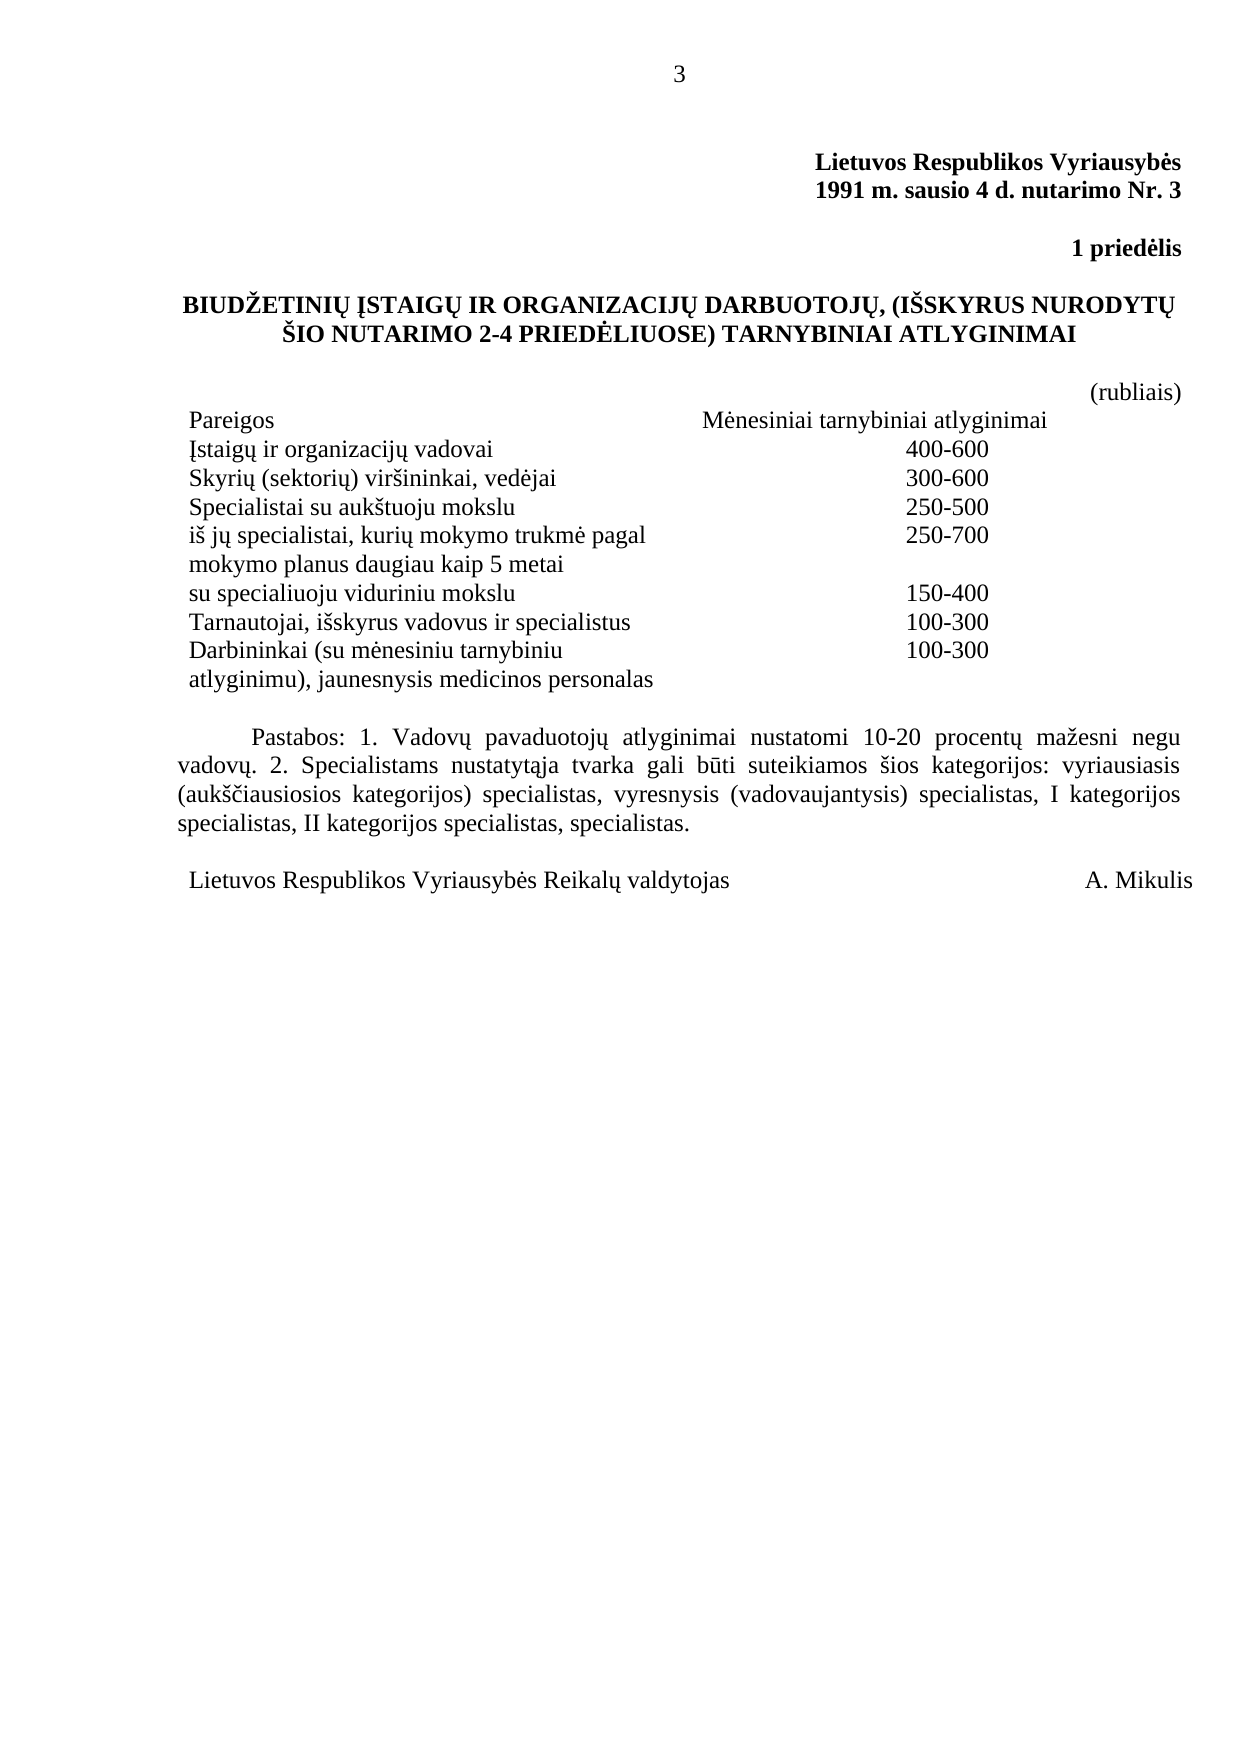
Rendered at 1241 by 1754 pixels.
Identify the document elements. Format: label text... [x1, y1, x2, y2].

text Biudžetinių įstaigų ir organizacijų darbuotojų, (išskyrus nurodytų šio nutarimo 2-4 priedėliuose) tarnybiniai atlyginimai [177, 291, 1181, 348]
table_header A. Mikulis [774, 866, 1204, 894]
table_cell 250-500 [691, 492, 1204, 521]
table_cell 150-400 [691, 578, 1204, 607]
text Pastabos: 1. Vadovų pavaduotojų atlyginimai nustatomi 10-20 procentų mažesni negu vadovų. 2. Specialistams nustatytąja tvarka gali būti suteikiamos šios kategorijos: vyriausiasis (aukščiausiosios kategorijos) specialistas, vyresnysis (vadovaujantysis) specialistas, I kategorijos specialistas, II kategorijos specialistas, specialistas. [177, 722, 1181, 837]
table_cell iš jų specialistai, kurių mokymo trukmė pagal mokymo planus daugiau kaip 5 metai [177, 521, 691, 578]
table_cell 100-300 [691, 636, 1204, 693]
text 1991 m. sausio 4 d. nutarimo Nr. 3 [177, 176, 1181, 204]
table_cell Įstaigų ir organizacijų vadovai [177, 434, 691, 463]
table_cell Darbininkai (su mėnesiniu tarnybiniu atlyginimu), jaunesnysis medicinos personalas [177, 636, 691, 693]
table_cell su specialiuoju viduriniu mokslu [177, 578, 691, 607]
table_header Mėnesiniai tarnybiniai atlyginimai [691, 406, 1204, 434]
table_cell 100-300 [691, 607, 1204, 636]
table_cell 400-600 [691, 434, 1204, 463]
table_cell Skyrių (sektorių) viršininkai, vedėjai [177, 463, 691, 492]
table_cell 300-600 [691, 463, 1204, 492]
text (rubliais) [177, 377, 1181, 406]
table_cell Specialistai su aukštuoju mokslu [177, 492, 691, 521]
table_header Pareigos [177, 406, 691, 434]
table_cell Tarnautojai, išskyrus vadovus ir specialistus [177, 607, 691, 636]
text Lietuvos Respublikos Vyriausybės [177, 147, 1181, 176]
table_cell 250-700 [691, 521, 1204, 578]
text 1 priedėlis [177, 233, 1181, 262]
